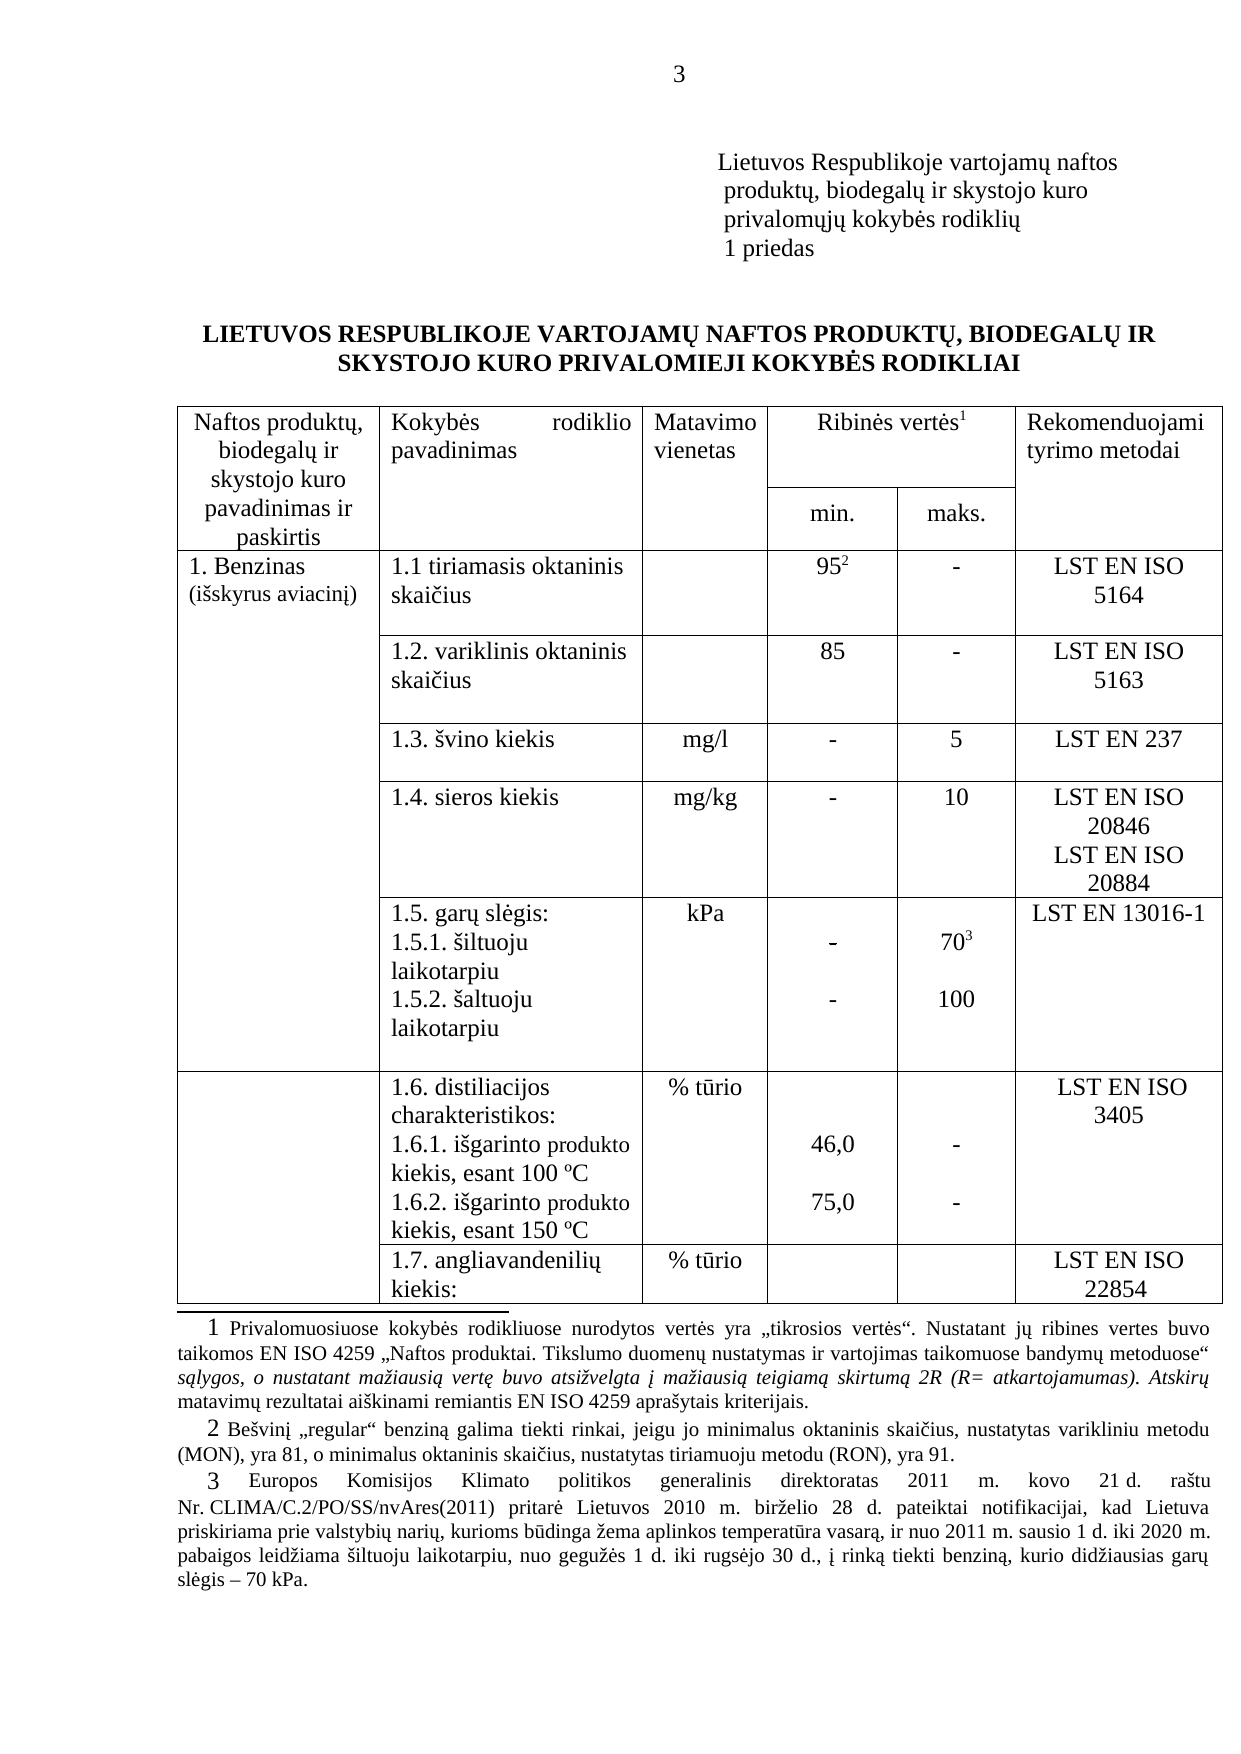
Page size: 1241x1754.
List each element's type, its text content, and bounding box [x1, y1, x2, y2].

table_cell - - [898, 1072, 1015, 1244]
table_cell 1.4. sieros kiekis [380, 782, 642, 897]
table_header Ribinės vertės [768, 407, 1015, 487]
table_cell 1.1 tiriamasis oktaninis skaičius [380, 551, 642, 635]
text Lietuvos Respublikoje vartojamų naftos [717, 147, 1181, 176]
table_cell LST EN ISO 3405 [1016, 1072, 1222, 1244]
table_cell [643, 636, 767, 723]
text 1 priedas [177, 233, 1181, 262]
table_cell 1.3. švino kiekis [380, 724, 642, 781]
table_cell - - [768, 898, 897, 1071]
table_header Matavimo vienetas [643, 407, 767, 550]
table_cell LST EN ISO 22854 [1016, 1245, 1222, 1303]
table_cell % tūrio [643, 1072, 767, 1244]
table_cell % tūrio [643, 1245, 767, 1303]
table_cell LST EN ISO 5164 [1016, 551, 1222, 635]
table_cell [178, 897, 379, 1071]
table_cell 1.5. garų slėgis: 1.5.1. šiltuoju laikotarpiu 1.5.2. šaltuoju laikotarpiu [380, 898, 642, 1071]
table_cell [178, 1072, 379, 1244]
table_cell 5 [898, 724, 1015, 781]
table_cell 1. Benzinas (išskyrus aviacinį) [178, 551, 379, 635]
table_header Naftos produktų, biodegalų ir skystojo kuro pavadinimas ir paskirtis [178, 407, 379, 550]
table_cell [178, 1244, 379, 1303]
table_cell maks. [898, 488, 1015, 550]
text LIETUVOS RESPUBLIKOJE VARTOJAMŲ NAFTOS PRODUKTŲ, BIODEGALŲ IR SKYSTOJO KURO PRIVALOMIEJI KOKYBĖS RODIKLIAI [177, 319, 1181, 377]
table_cell [898, 1245, 1015, 1303]
table_header Rekomenduojami tyrimo metodai [1016, 407, 1222, 550]
table_cell 1.6. distiliacijos charakteristikos: 1.6.1. išgarinto produkto kiekis, esant 100 ºC 1.6.2. išgarinto produkto kiekis, esant 150 ºC [380, 1072, 642, 1244]
table_cell min. [768, 488, 897, 550]
table_cell [643, 551, 767, 635]
table_cell kPa [643, 898, 767, 1071]
table_header Kokybės rodiklio pavadinimas [380, 407, 642, 550]
table_cell LST EN 237 [1016, 724, 1222, 781]
table_cell LST EN 13016-1 [1016, 898, 1222, 1071]
table_cell 85 [768, 636, 897, 723]
table_cell [178, 635, 379, 723]
table_cell 46,0 75,0 [768, 1072, 897, 1244]
table_cell - [768, 724, 897, 781]
table_cell mg/kg [643, 782, 767, 897]
table_cell 1.7. angliavandenilių kiekis: [380, 1245, 642, 1303]
table_cell mg/l [643, 724, 767, 781]
table_cell LST EN ISO 20846 LST EN ISO 20884 [1016, 782, 1222, 897]
text privalomųjų kokybės rodiklių [177, 204, 1181, 233]
table_cell - [768, 782, 897, 897]
text produktų, biodegalų ir skystojo kuro [177, 176, 1181, 204]
table_cell 1.2. variklinis oktaninis skaičius [380, 636, 642, 723]
table_cell [178, 723, 379, 781]
table_cell 95 [768, 551, 897, 635]
table_cell - - [768, 1245, 897, 1303]
table_cell [178, 781, 379, 897]
table_cell - [898, 551, 1015, 635]
table_cell 10 [898, 782, 1015, 897]
table_cell - [898, 636, 1015, 723]
table_cell 70 100 [898, 898, 1015, 1071]
table_cell LST EN ISO 5163 [1016, 636, 1222, 723]
